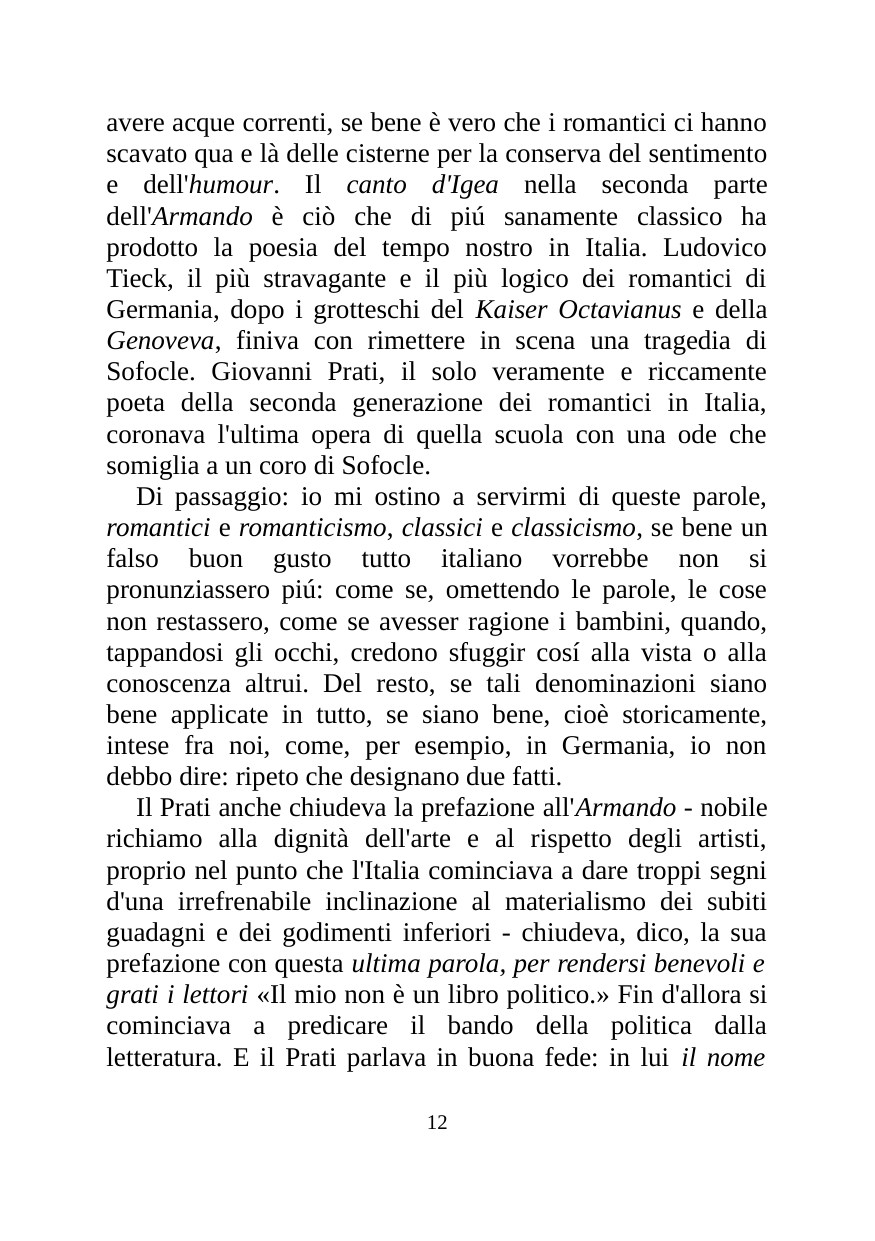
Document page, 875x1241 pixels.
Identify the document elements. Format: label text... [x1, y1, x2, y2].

text Il Prati anche chiudeva la prefazione all'Armando - nobile richiamo alla dignità dell'arte e al rispetto degli artisti, proprio nel punto che l'Italia cominciava a dare troppi segni d'una irrefrenabile inclinazione al materialismo dei subiti guadagni e dei godimenti inferiori - chiudeva, dico, la sua prefazione con questa ultima parola, per rendersi benevoli e grati i lettori «Il mio non è un libro politico.» Fin d'allora si cominciava a predicare il bando della politica dalla letteratura. E il Prati parlava in buona fede: in lui il nome [106, 791, 768, 1072]
text Di passaggio: io mi ostino a servirmi di queste parole, romantici e romanticismo, classici e classicismo, se bene un falso buon gusto tutto italiano vorrebbe non si pronunziassero piú: come se, omettendo le parole, le cose non restassero, come se avesser ragione i bambini, quando, tappandosi gli occhi, credono sfuggir cosí alla vista o alla conoscenza altrui. Del resto, se tali denominazioni siano bene applicate in tutto, se siano bene, cioè storicamente, intese fra noi, come, per esempio, in Germania, io non debbo dire: ripeto che designano due fatti. [106, 480, 768, 791]
text avere acque correnti, se bene è vero che i romantici ci hanno scavato qua e là delle cisterne per la conserva del sentimento e dell'humour. Il canto d'Igea nella seconda parte dell'Armando è ciò che di piú sanamente classico ha prodotto la poesia del tempo nostro in Italia. Ludovico Tieck, il più stravagante e il più logico dei romantici di Germania, dopo i grotteschi del Kaiser Octavianus e della Genoveva, finiva con rimettere in scena una tragedia di Sofocle. Giovanni Prati, il solo veramente e riccamente poeta della seconda generazione dei romantici in Italia, coronava l'ultima opera di quella scuola con una ode che somiglia a un coro di Sofocle. [106, 106, 768, 480]
